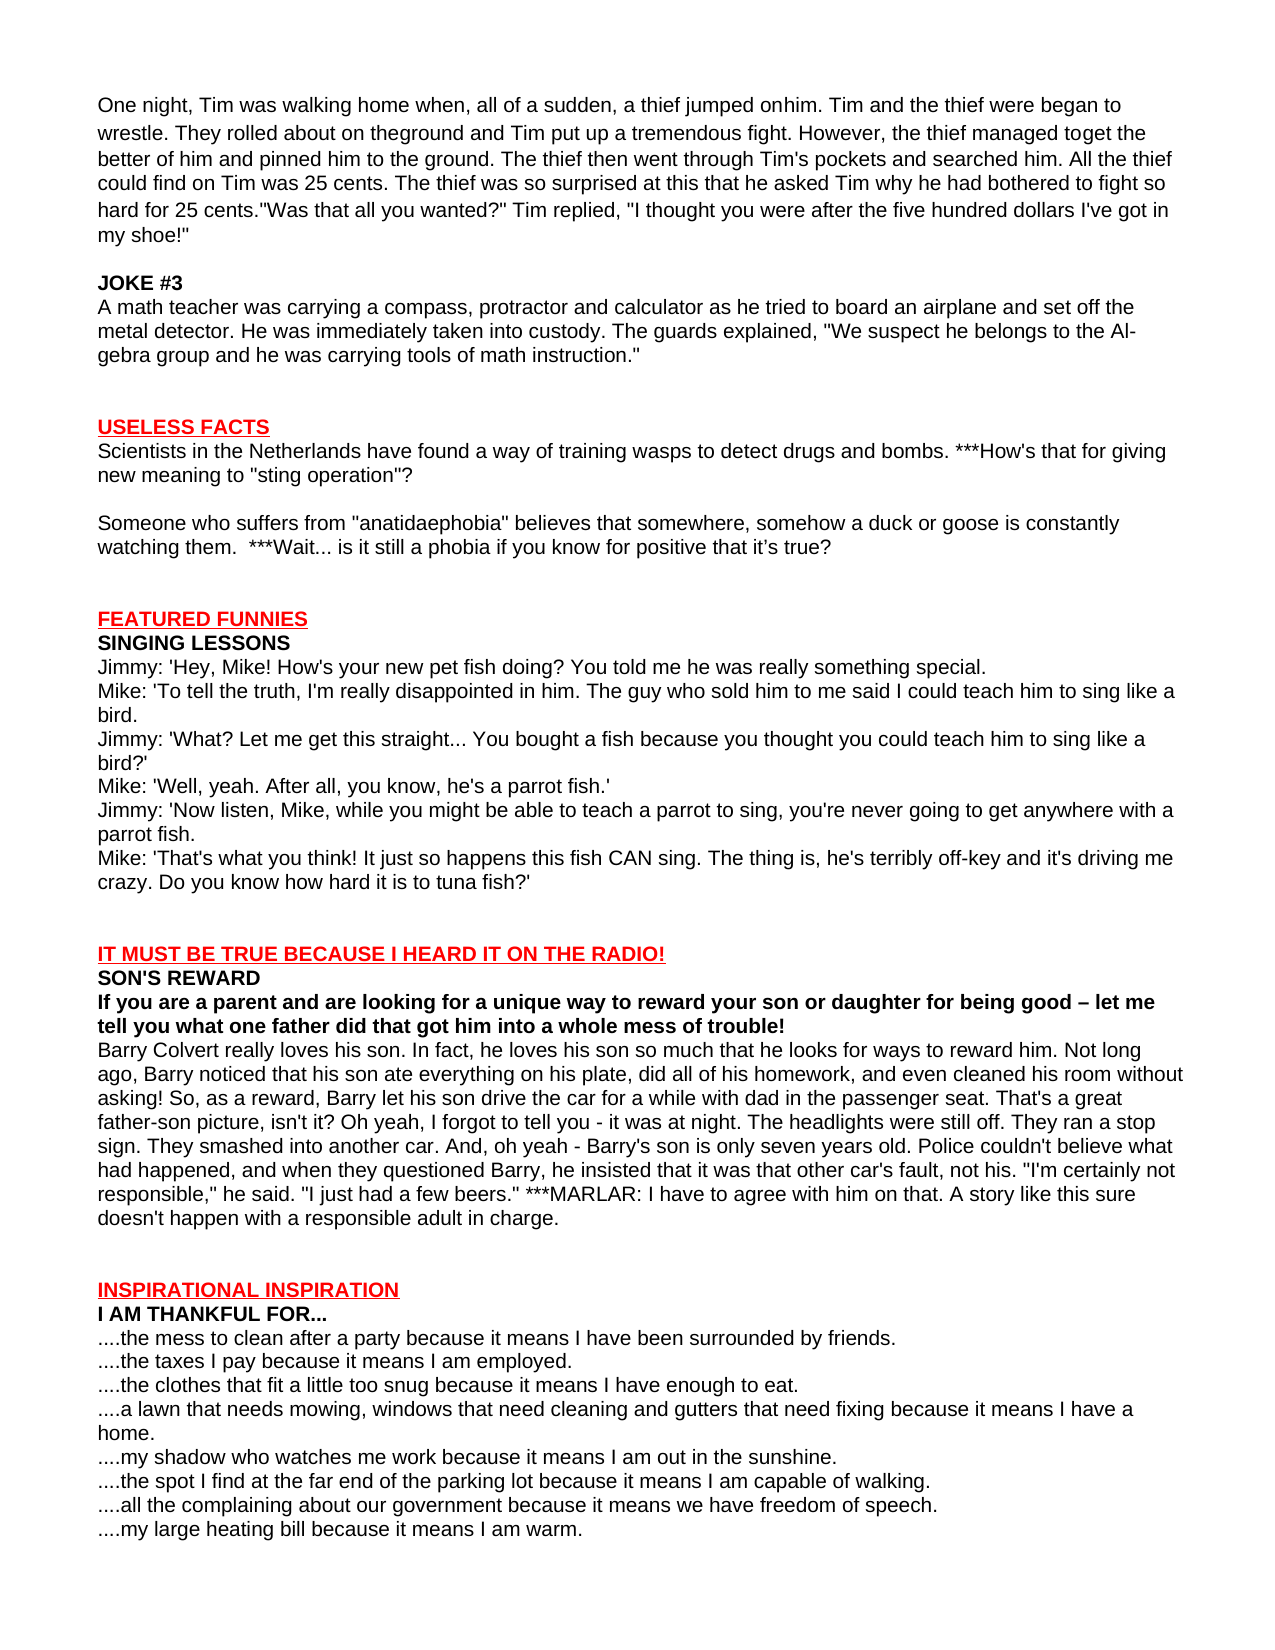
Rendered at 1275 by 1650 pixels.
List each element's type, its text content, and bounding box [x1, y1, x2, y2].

text Mike: 'To tell the truth, I'm really disappointed in him. The guy who sold him to me said I could teach him to sing like a bird. Jimmy: 'What? Let me get this straight... You bought a fish because you thought you could teach him to sing like a bird?' Mike: 'Well, yeah. After all, you know, he's a parrot fish.' Jimmy: 'Now listen, Mike, while you might be able to teach a parrot to sing, you're never going to get anywhere with a parrot fish. Mike: 'That's what you think! It just so happens this fish CAN sing. The thing is, he's terribly off-key and it's driving me crazy. Do you know how hard it is to tuna fish?' [97, 678, 1185, 894]
text SINGING LESSONS [97, 631, 1185, 654]
text One night, Tim was walking home when, all of a sudden, a thief jumped on him. Tim and the thief were began to wrestle. They rolled about on the ground and Tim put up a tremendous fight. However, the thief managed to get the better of him and pinned him to the ground. The thief then went through Tim's pockets and searched him. All the thief could find on Tim was 25 cents. The thief was so surprised at this that he asked Tim why he had bothered to fight so hard for 25 cents. "Was that all you wanted?" Tim replied, "I thought you were after the five hundred dollars I've got in my shoe!" [97, 90, 1185, 247]
text JOKE #3 [97, 271, 1185, 295]
text A math teacher was carrying a compass, protractor and calculator as he tried to board an airplane and set off the metal detector. He was immediately taken into custody. The guards explained, "We suspect he belongs to the Al-gebra group and he was carrying tools of math instruction." [97, 295, 1185, 367]
text FEATURED FUNNIES [97, 607, 1185, 631]
text If you are a parent and are looking for a unique way to reward your son or daughter for being good – let me tell you what one father did that got him into a whole mess of trouble! [97, 990, 1185, 1038]
text INSPIRATIONAL INSPIRATION [97, 1277, 1185, 1301]
text I AM THANKFUL FOR... [97, 1301, 1185, 1325]
text Scientists in the Netherlands have found a way of training wasps to detect drugs and bombs. ***How's that for giving new meaning to "sting operation"? [97, 439, 1185, 487]
text SON'S REWARD [97, 966, 1185, 990]
text Jimmy: 'Hey, Mike! How's your new pet fish doing? You told me he was really something special. [97, 654, 1185, 678]
text IT MUST BE TRUE BECAUSE I HEARD IT ON THE RADIO! [97, 942, 1185, 966]
text USELESS FACTS [97, 415, 1185, 439]
text Someone who suffers from "anatidaephobia" believes that somewhere, somehow a duck or goose is constantly watching them. ***Wait... is it still a phobia if you know for positive that it’s true? [97, 511, 1185, 559]
text ....the mess to clean after a party because it means I have been surrounded by friends. ....the taxes I pay because it means I am employed. ....the clothes that fit a little too snug because it means I have enough to eat. ....a lawn that needs mowing, windows that need cleaning and gutters that need fixing because it means I have a home. ....my shadow who watches me work because it means I am out in the sunshine. [97, 1325, 1185, 1469]
text ....the spot I find at the far end of the parking lot because it means I am capable of walking. ....all the complaining about our government because it means we have freedom of speech. ....my large heating bill because it means I am warm. [97, 1469, 1185, 1541]
text Barry Colvert really loves his son. In fact, he loves his son so much that he looks for ways to reward him. Not long ago, Barry noticed that his son ate everything on his plate, did all of his homework, and even cleaned his room without asking! So, as a reward, Barry let his son drive the car for a while with dad in the passenger seat. That's a great father-son picture, isn't it? Oh yeah, I forgot to tell you - it was at night. The headlights were still off. They ran a stop sign. They smashed into another car. And, oh yeah - Barry's son is only seven years old. Police couldn't believe what had happened, and when they questioned Barry, he insisted that it was that other car's fault, not his. "I'm certainly not responsible," he said. "I just had a few beers." ***MARLAR: I have to agree with him on that. A story like this sure doesn't happen with a responsible adult in charge. [97, 1038, 1185, 1229]
